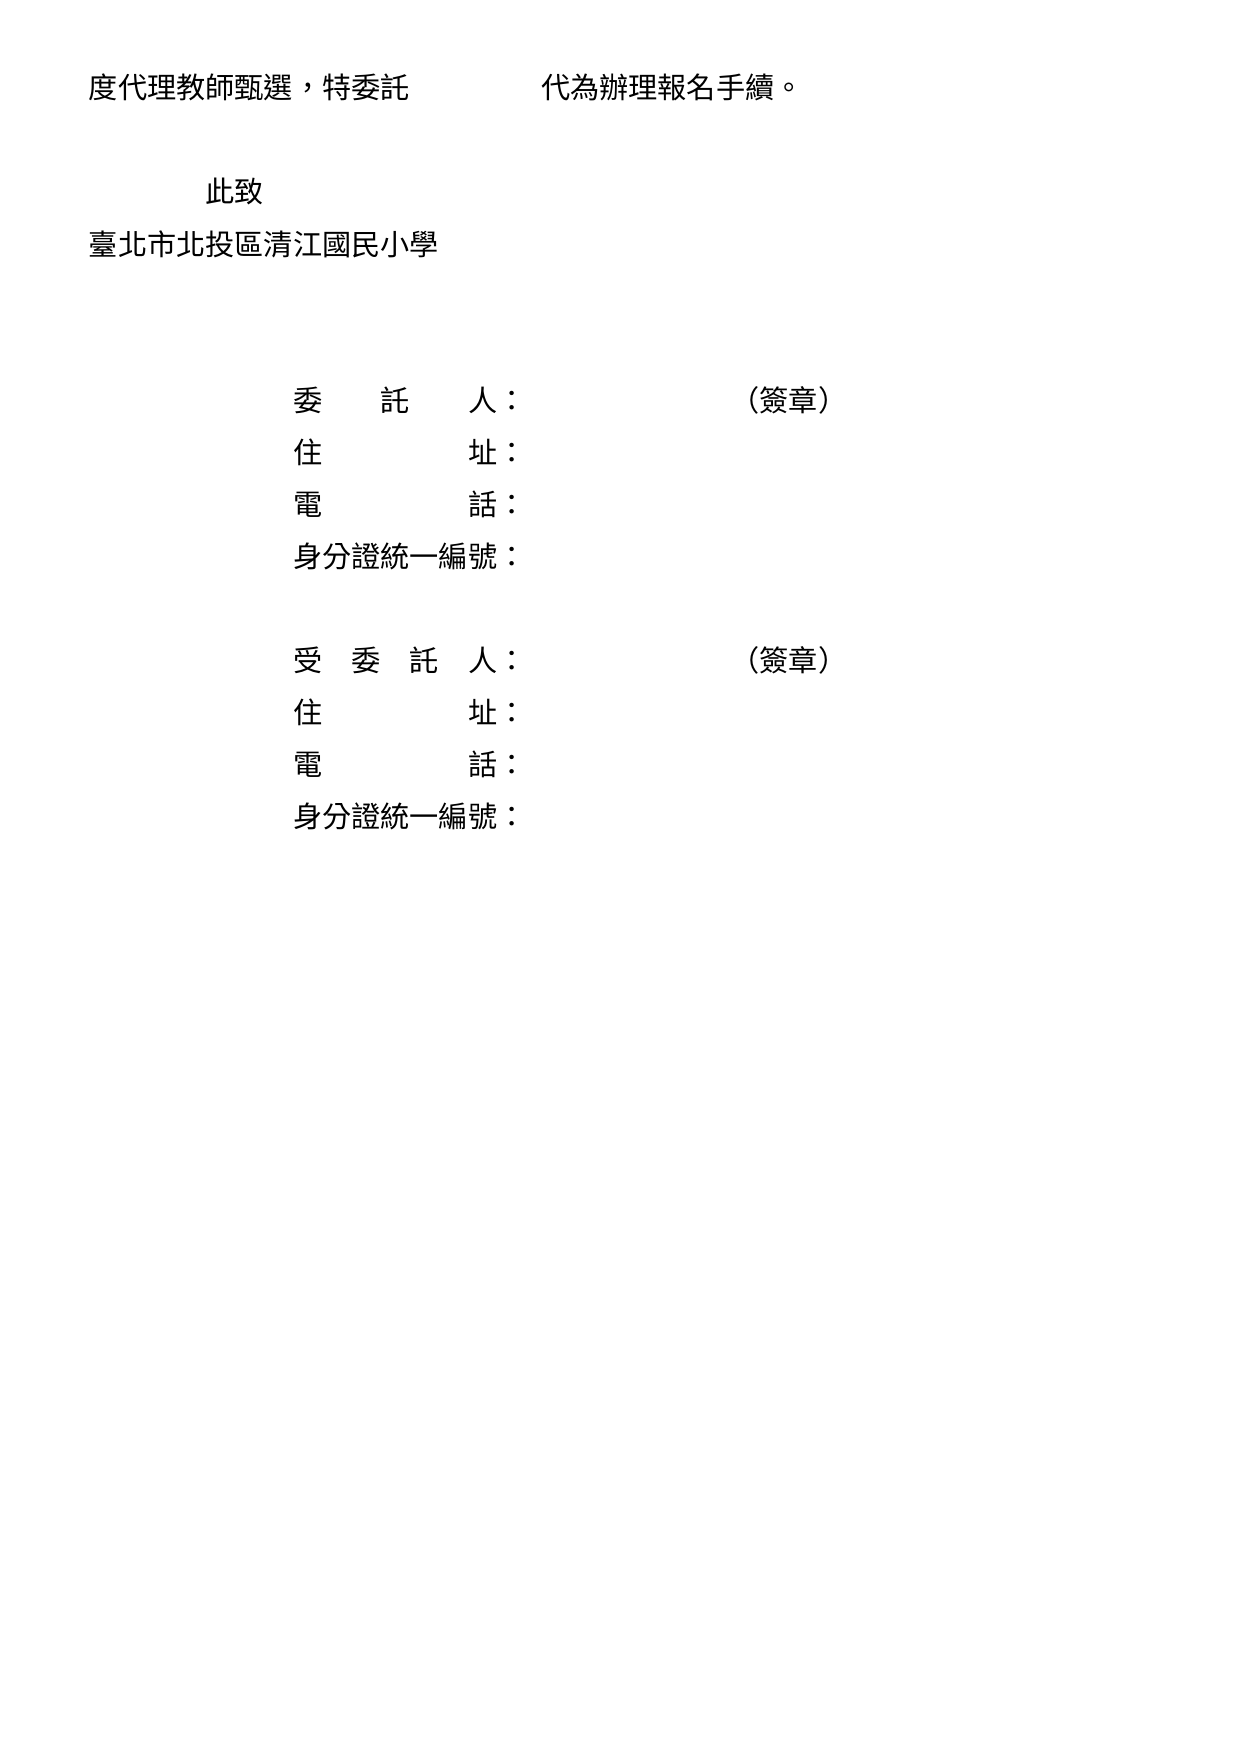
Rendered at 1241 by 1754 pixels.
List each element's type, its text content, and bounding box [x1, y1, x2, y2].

text 身分證統一編號： [89, 526, 1122, 578]
text 電 話： [89, 734, 1122, 786]
text 委 託 人： （簽章） [89, 369, 1122, 422]
text 度代理教師甄選，特委託 代為辦理報名手續。 [89, 57, 1122, 109]
text 電 話： [89, 474, 1122, 526]
text 此致 [89, 161, 1122, 213]
text 身分證統一編號： [89, 786, 1122, 838]
text 受 委 託 人： （簽章） [89, 630, 1122, 682]
text 住 址： [89, 422, 1122, 474]
text 臺北市北投區清江國民小學 [89, 213, 1122, 265]
text 住 址： [89, 682, 1122, 734]
